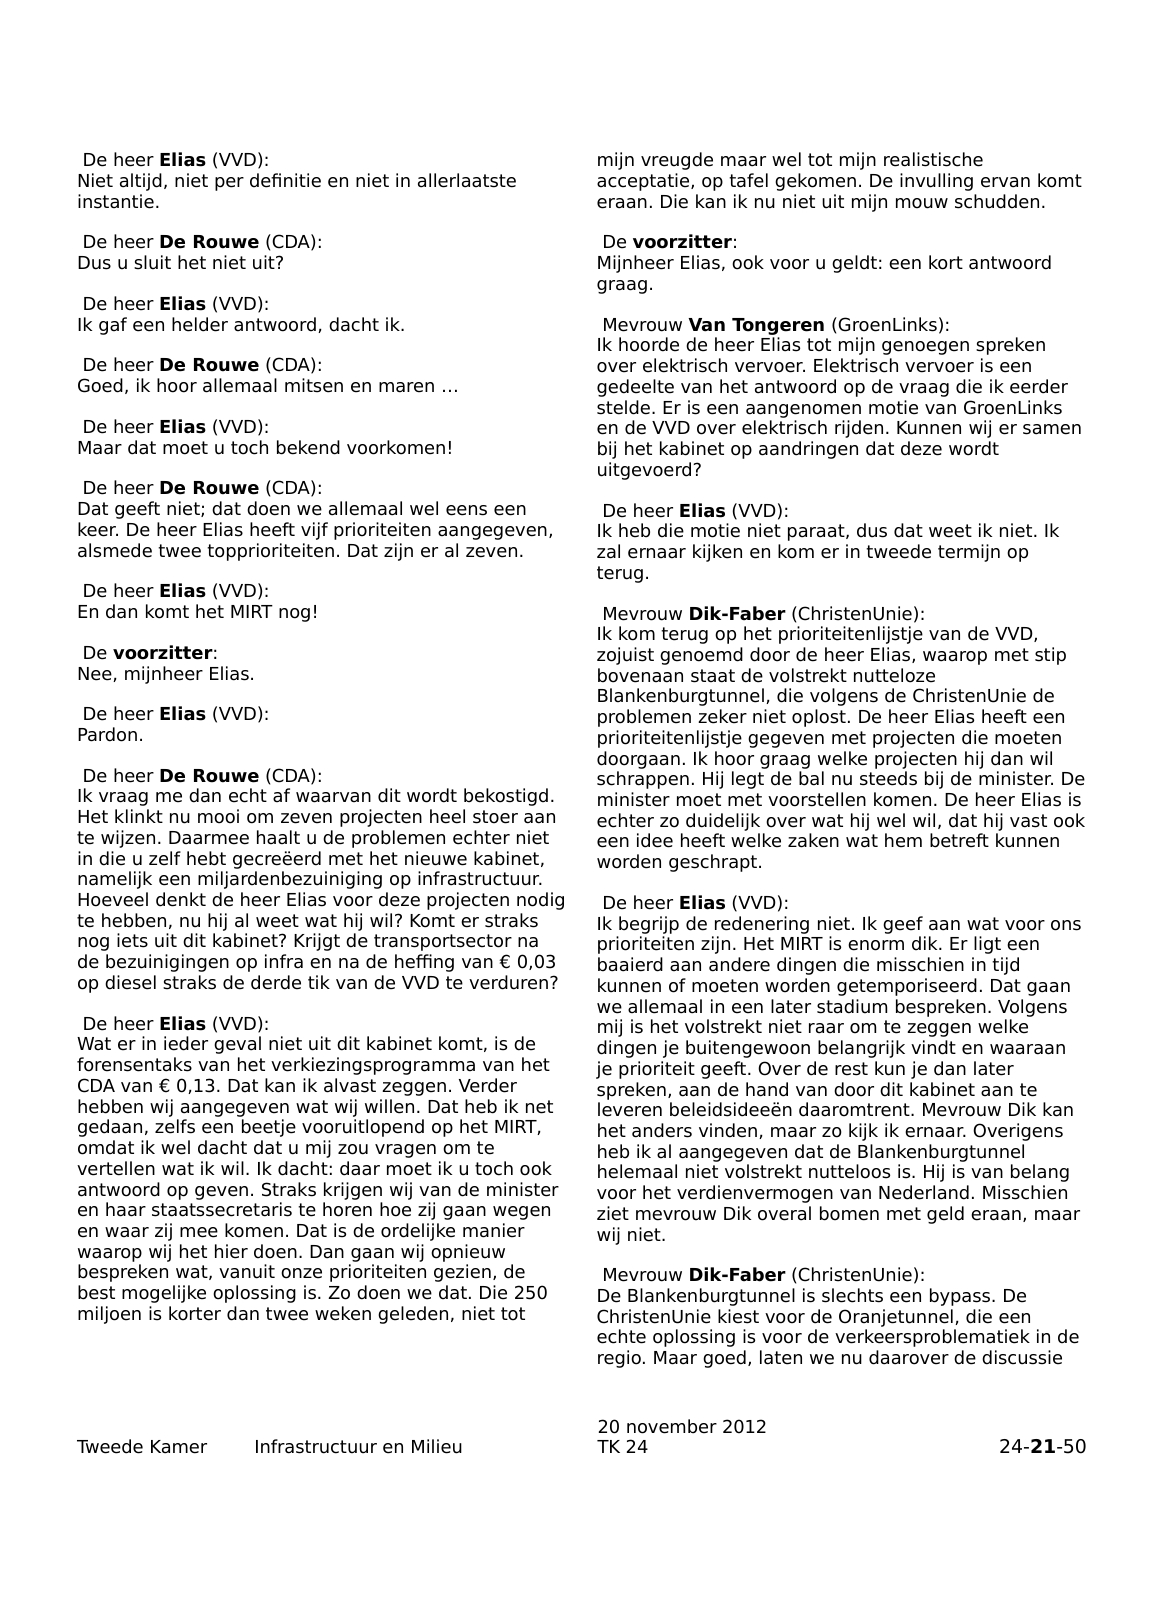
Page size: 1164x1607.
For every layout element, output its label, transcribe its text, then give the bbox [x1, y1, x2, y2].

text Mevrouw Dik-Faber (ChristenUnie): [596, 1265, 1087, 1286]
text De heer Elias (VVD): [77, 150, 567, 171]
text Mevrouw Van Tongeren (GroenLinks): [596, 314, 1087, 335]
text Mevrouw Dik-Faber (ChristenUnie): [596, 603, 1087, 624]
text De heer De Rouwe (CDA): [77, 766, 567, 786]
text De heer Elias (VVD): [596, 500, 1087, 521]
text De heer De Rouwe (CDA): [77, 478, 567, 499]
text Ik kom terug op het prioriteitenlijstje van de VVD, zojuist genoemd door de heer Elias, waarop met stip bovenaan staat de volstrekt nutteloze Blankenburgtunnel, die volgens de ChristenUnie de problemen zeker niet oplost. De heer Elias heeft een prioriteitenlijstje gegeven met projecten die moeten doorgaan. Ik hoor graag welke projecten hij dan wil schrappen. Hij legt de bal nu steeds bij de minister. De minister moet met voorstellen komen. De heer Elias is echter zo duidelijk over wat hij wel wil, dat hij vast ook een idee heeft welke zaken wat hem betreft kunnen worden geschrapt. [596, 624, 1087, 873]
text De voorzitter: [77, 643, 567, 663]
text Wat er in ieder geval niet uit dit kabinet komt, is de forensentaks van het verkiezingsprogramma van het CDA van € 0,13. Dat kan ik alvast zeggen. Verder hebben wij aangegeven wat wij willen. Dat heb ik net gedaan, zelfs een beetje vooruitlopend op het MIRT, omdat ik wel dacht dat u mij zou vragen om te vertellen wat ik wil. Ik dacht: daar moet ik u toch ook antwoord op geven. Straks krijgen wij van de minister en haar staatssecretaris te horen hoe zij gaan wegen en waar zij mee komen. Dat is de ordelijke manier waarop wij het hier doen. Dan gaan wij opnieuw bespreken wat, vanuit onze prioriteiten gezien, de best mogelijke oplossing is. Zo doen we dat. Die 250 miljoen is korter dan twee weken geleden, niet tot [77, 1034, 567, 1324]
text Ik heb die motie niet paraat, dus dat weet ik niet. Ik zal ernaar kijken en kom er in tweede termijn op terug. [596, 521, 1087, 583]
text De heer Elias (VVD): [77, 294, 567, 314]
text Mijnheer Elias, ook voor u geldt: een kort antwoord graag. [596, 253, 1087, 294]
text De heer Elias (VVD): [77, 581, 567, 602]
text De heer De Rouwe (CDA): [77, 355, 567, 376]
text En dan komt het MIRT nog! [77, 602, 567, 623]
text Niet altijd, niet per definitie en niet in allerlaatste instantie. [77, 171, 567, 212]
text De heer Elias (VVD): [596, 893, 1087, 913]
text Goed, ik hoor allemaal mitsen en maren … [77, 376, 567, 397]
text Ik vraag me dan echt af waarvan dit wordt bekostigd. Het klinkt nu mooi om zeven projecten heel stoer aan te wijzen. Daarmee haalt u de problemen echter niet in die u zelf hebt gecreëerd met het nieuwe kabinet, namelijk een miljardenbezuiniging op infrastructuur. Hoeveel denkt de heer Elias voor deze projecten nodig te hebben, nu hij al weet wat hij wil? Komt er straks nog iets uit dit kabinet? Krijgt de transportsector na de bezuinigingen op infra en na de heffing van € 0,03 op diesel straks de derde tik van de VVD te verduren? [77, 786, 567, 993]
text Pardon. [77, 725, 567, 746]
text mijn vreugde maar wel tot mijn realistische acceptatie, op tafel gekomen. De invulling ervan komt eraan. Die kan ik nu niet uit mijn mouw schudden. [596, 150, 1087, 212]
text Maar dat moet u toch bekend voorkomen! [77, 437, 567, 458]
text De heer Elias (VVD): [77, 417, 567, 437]
text De Blankenburgtunnel is slechts een bypass. De ChristenUnie kiest voor de Oranjetunnel, die een echte oplossing is voor de verkeersproblematiek in de regio. Maar goed, laten we nu daarover de discussie [596, 1286, 1087, 1369]
text Ik gaf een helder antwoord, dacht ik. [77, 314, 567, 335]
text Ik begrijp de redenering niet. Ik geef aan wat voor ons prioriteiten zijn. Het MIRT is enorm dik. Er ligt een baaierd aan andere dingen die misschien in tijd kunnen of moeten worden getemporiseerd. Dat gaan we allemaal in een later stadium bespreken. Volgens mij is het volstrekt niet raar om te zeggen welke dingen je buitengewoon belangrijk vindt en waaraan je prioriteit geeft. Over de rest kun je dan later spreken, aan de hand van door dit kabinet aan te leveren beleidsideeën daaromtrent. Mevrouw Dik kan het anders vinden, maar zo kijk ik ernaar. Overigens heb ik al aangegeven dat de Blankenburgtunnel helemaal niet volstrekt nutteloos is. Hij is van belang voor het verdienvermogen van Nederland. Misschien ziet mevrouw Dik overal bomen met geld eraan, maar wij niet. [596, 913, 1087, 1245]
text Nee, mijnheer Elias. [77, 663, 567, 684]
text De heer Elias (VVD): [77, 1013, 567, 1034]
text Dat geeft niet; dat doen we allemaal wel eens een keer. De heer Elias heeft vijf prioriteiten aangegeven, alsmede twee topprioriteiten. Dat zijn er al zeven. [77, 499, 567, 561]
text De voorzitter: [596, 232, 1087, 253]
text Dus u sluit het niet uit? [77, 253, 567, 274]
text De heer Elias (VVD): [77, 704, 567, 725]
text Ik hoorde de heer Elias tot mijn genoegen spreken over elektrisch vervoer. Elektrisch vervoer is een gedeelte van het antwoord op de vraag die ik eerder stelde. Er is een aangenomen motie van GroenLinks en de VVD over elektrisch rijden. Kunnen wij er samen bij het kabinet op aandringen dat deze wordt uitgevoerd? [596, 335, 1087, 480]
text De heer De Rouwe (CDA): [77, 232, 567, 253]
